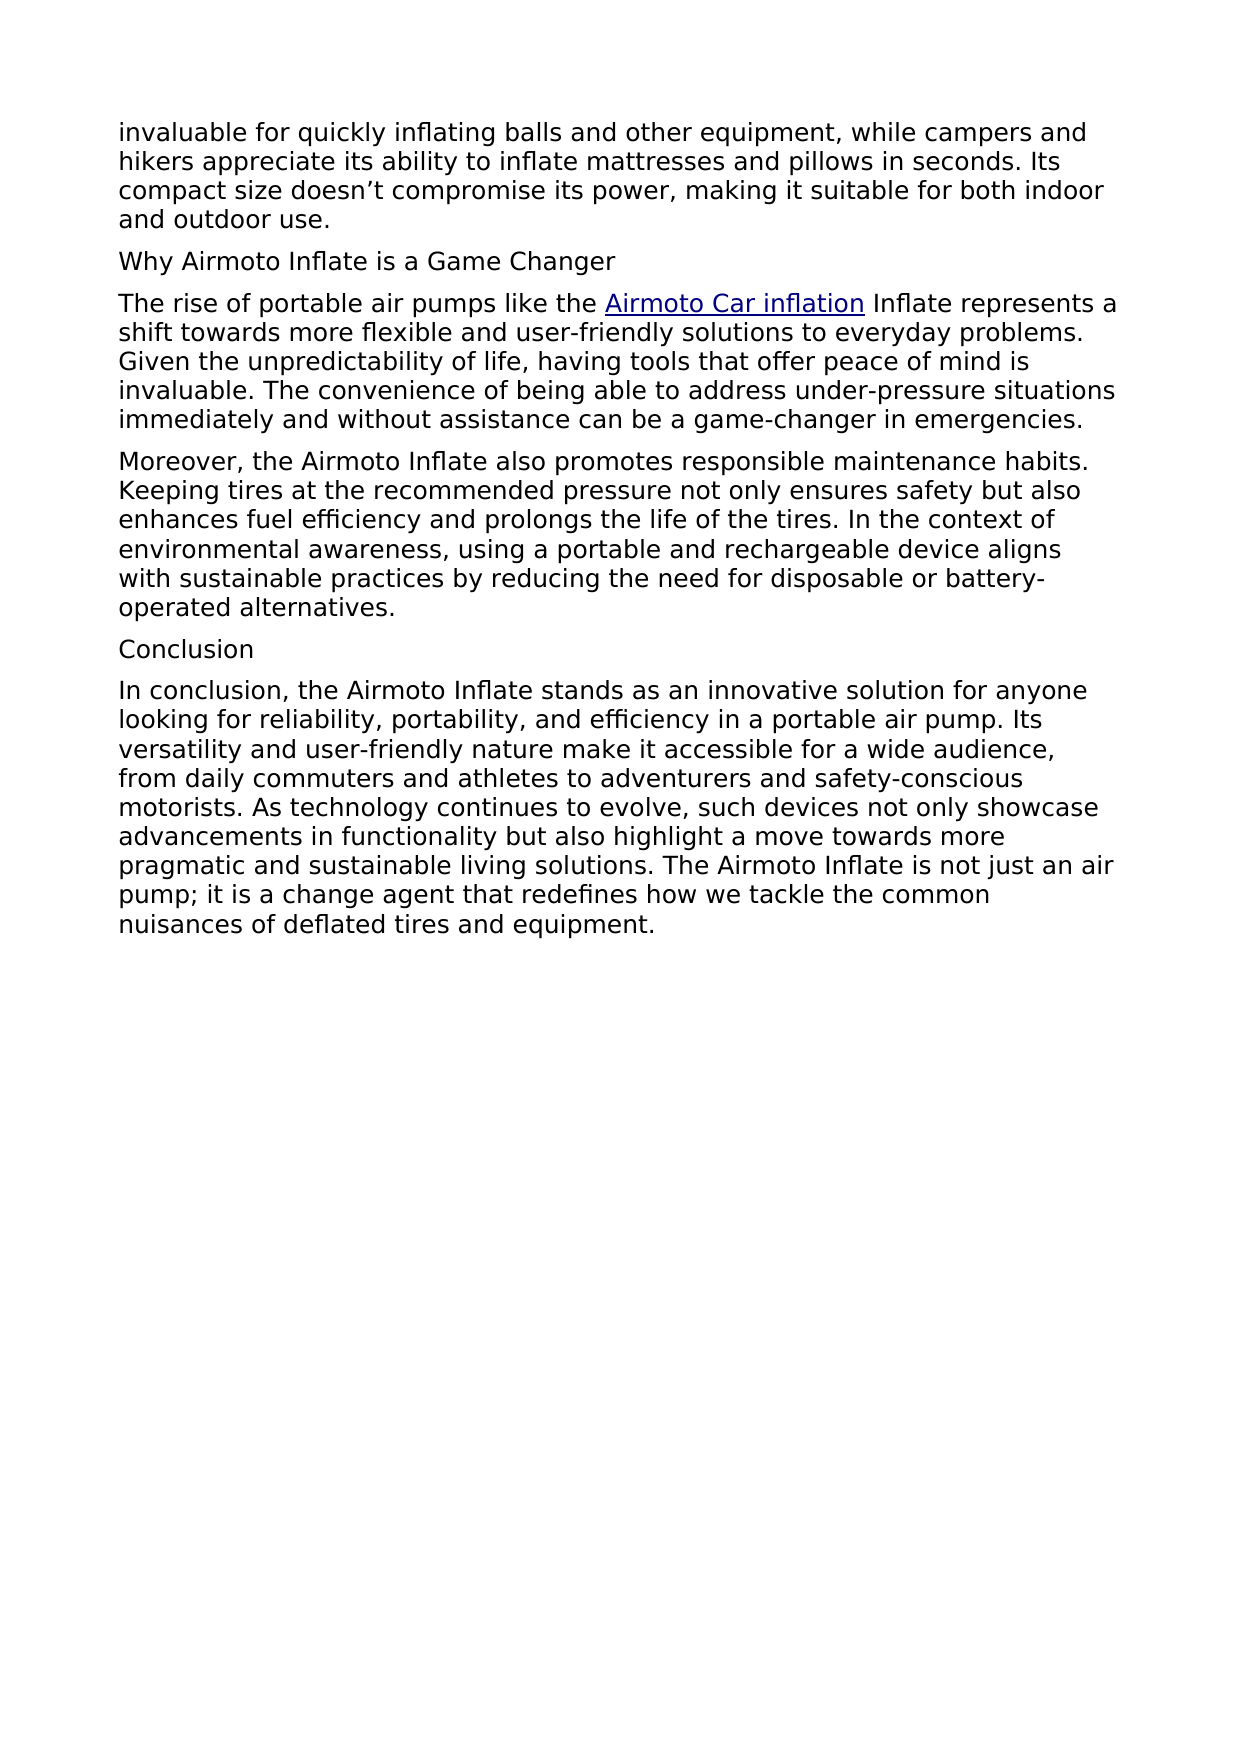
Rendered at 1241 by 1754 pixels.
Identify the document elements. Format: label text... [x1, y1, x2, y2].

text The rise of portable air pumps like the Airmoto Car inflation Inflate represents a shift towards more flexible and user-friendly solutions to everyday problems. Given the unpredictability of life, having tools that offer peace of mind is invaluable. The convenience of being able to address under-pressure situations immediately and without assistance can be a game-changer in emergencies. [118, 289, 1122, 435]
text In conclusion, the Airmoto Inflate stands as an innovative solution for anyone looking for reliability, portability, and efficiency in a portable air pump. Its versatility and user-friendly nature make it accessible for a wide audience, from daily commuters and athletes to adventurers and safety-conscious motorists. As technology continues to evolve, such devices not only showcase advancements in functionality but also highlight a move towards more pragmatic and sustainable living solutions. The Airmoto Inflate is not just an air pump; it is a change agent that redefines how we tackle the common nuisances of deflated tires and equipment. [118, 676, 1122, 939]
text invaluable for quickly inflating balls and other equipment, while campers and hikers appreciate its ability to inflate mattresses and pillows in seconds. Its compact size doesn’t compromise its power, making it suitable for both indoor and outdoor use. [118, 118, 1122, 235]
text Conclusion [118, 635, 1122, 664]
text Why Airmoto Inflate is a Game Changer [118, 247, 1122, 276]
text Moreover, the Airmoto Inflate also promotes responsible maintenance habits. Keeping tires at the recommended pressure not only ensures safety but also enhances fuel efficiency and prolongs the life of the tires. In the context of environmental awareness, using a portable and rechargeable device aligns with sustainable practices by reducing the need for disposable or battery-operated alternatives. [118, 447, 1122, 622]
